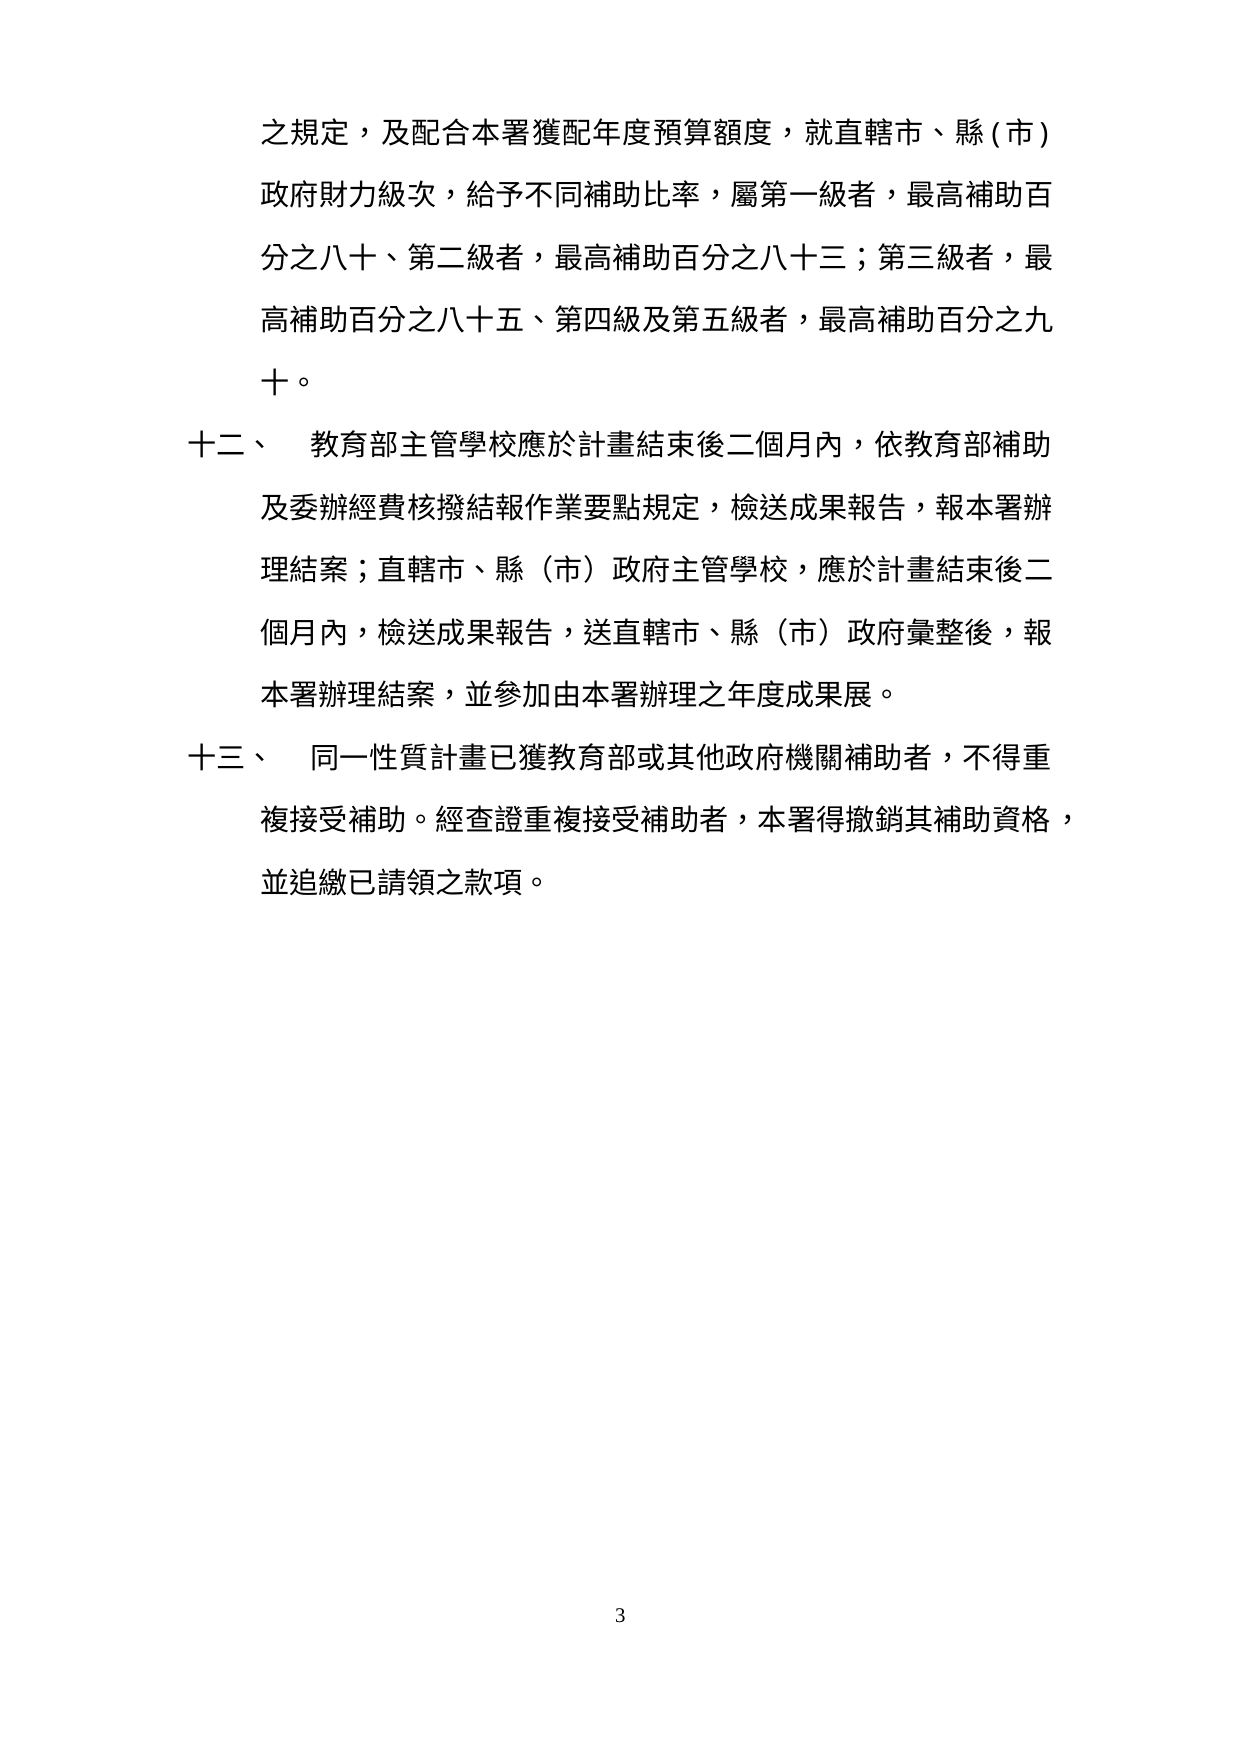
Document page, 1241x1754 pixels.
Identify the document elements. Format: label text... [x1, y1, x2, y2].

list 之規定，及配合本署獲配年度預算額度，就直轄市、縣(市)政府財力級次，給予不同補助比率，屬第一級者，最高補助百分之八十、第二級者，最高補助百分之八十三；第三級者，最高補助百分之八十五、第四級及第五級者，最高補助百分之九十。 [187, 89, 1053, 401]
list 同一性質計畫已獲教育部或其他政府機關補助者，不得重複接受補助。經查證重複接受補助者，本署得撤銷其補助資格，並追繳已請領之款項。 [187, 714, 1053, 901]
list 教育部主管學校應於計畫結束後二個月內，依教育部補助及委辦經費核撥結報作業要點規定，檢送成果報告，報本署辦理結案；直轄市、縣（市）政府主管學校，應於計畫結束後二個月內，檢送成果報告，送直轄市、縣（市）政府彙整後，報本署辦理結案，並參加由本署辦理之年度成果展。 [187, 401, 1053, 714]
